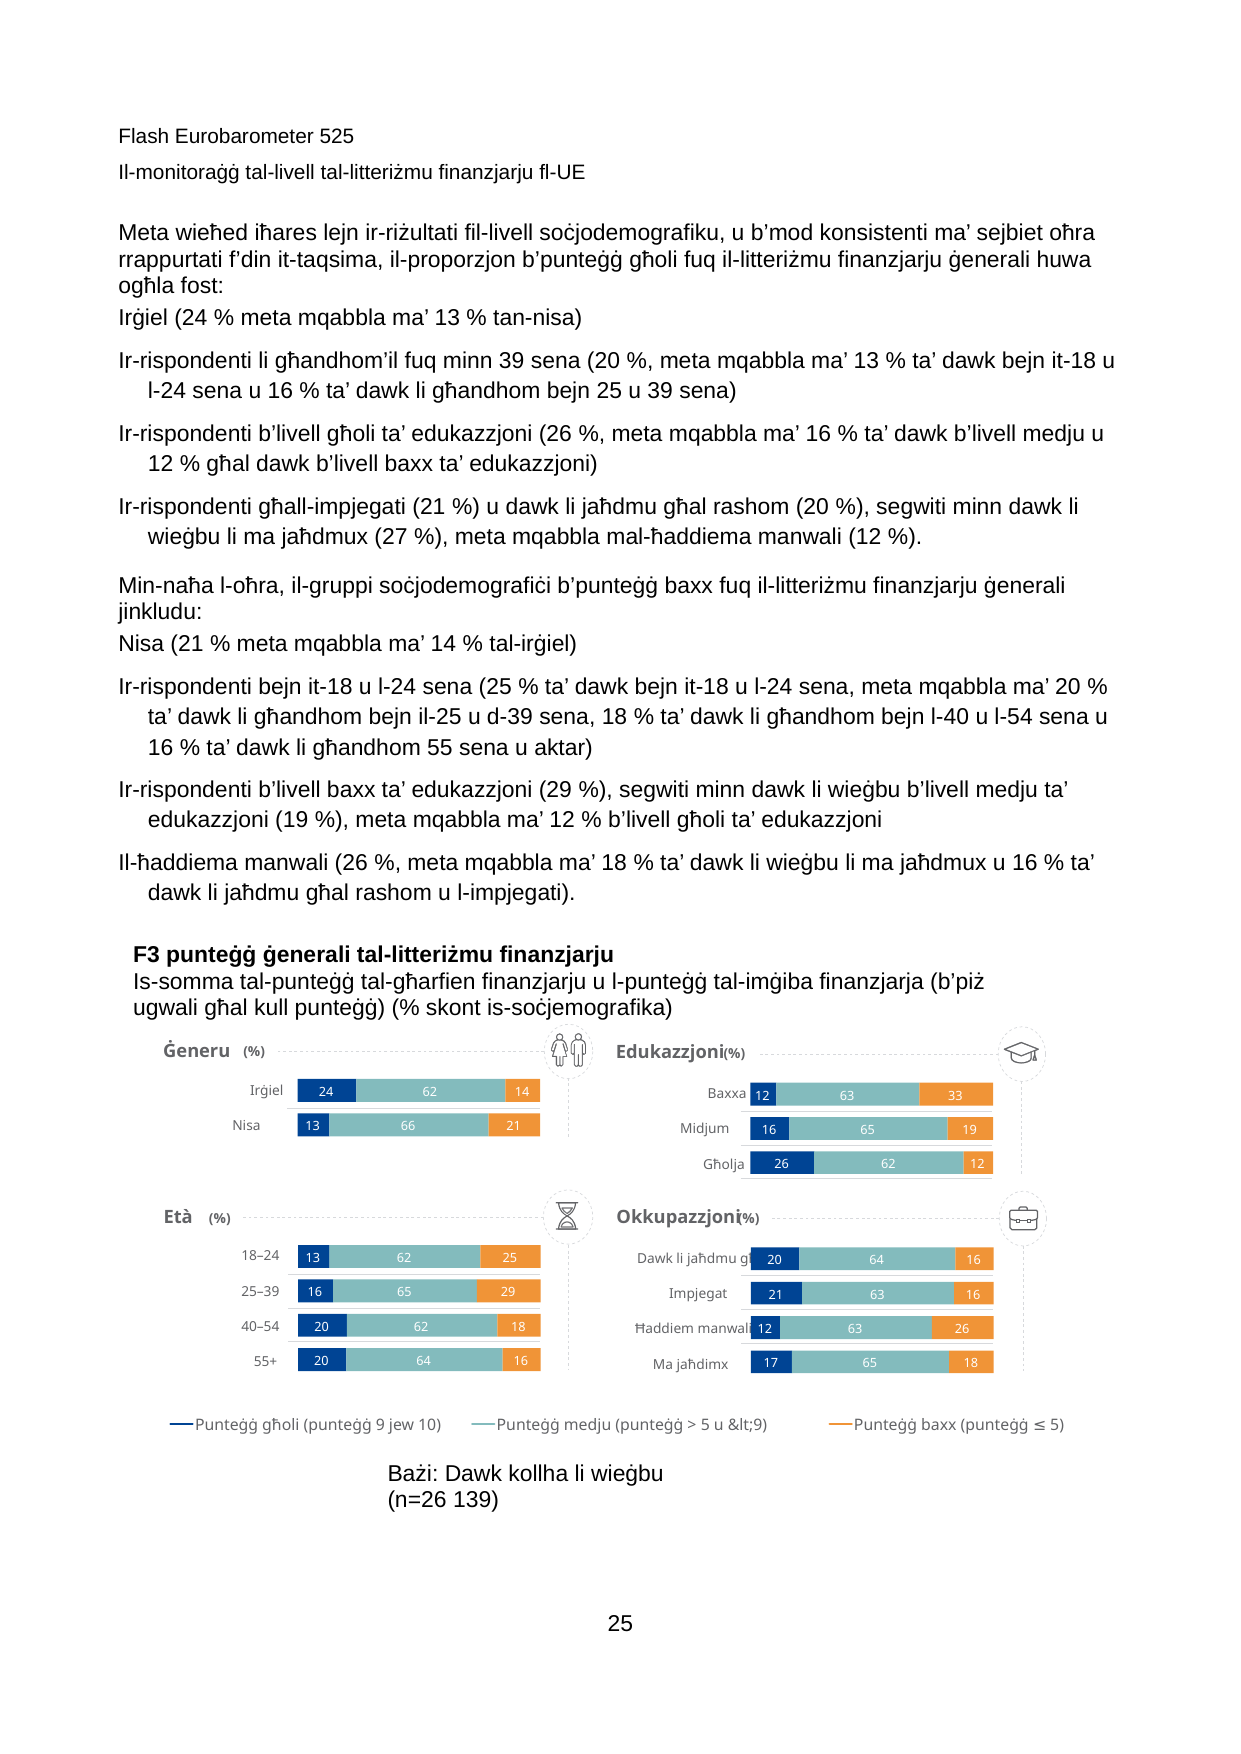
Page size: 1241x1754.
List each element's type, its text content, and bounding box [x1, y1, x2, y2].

list Ir-rispondenti għall-impjegati (21 %) u dawk li jaħdmu għal rashom (20 %), segwiti minn dawk li wieġbu li ma jaħdmux (27 %), meta mqabbla mal-ħaddiema manwali (12 %). [118, 493, 1122, 549]
list Ir-rispondenti b’livell baxx ta’ edukazzjoni (29 %), segwiti minn dawk li wieġbu b’livell medju ta’ edukazzjoni (19 %), meta mqabbla ma’ 12 % b’livell għoli ta’ edukazzjoni [118, 776, 1122, 833]
list Nisa (21 % meta mqabbla ma’ 14 % tal-irġiel) [118, 630, 1122, 657]
list Ir-rispondenti b’livell għoli ta’ edukazzjoni (26 %, meta mqabbla ma’ 16 % ta’ dawk b’livell medju u 12 % għal dawk b’livell baxx ta’ edukazzjoni) [118, 420, 1122, 476]
list Ir-rispondenti bejn it-18 u l-24 sena (25 % ta’ dawk bejn it-18 u l-24 sena, meta mqabbla ma’ 20 % ta’ dawk li għandhom bejn il-25 u d-39 sena, 18 % ta’ dawk li għandhom bejn l-40 u l-54 sena u 16 % ta’ dawk li għandhom 55 sena u aktar) [118, 673, 1122, 760]
text Meta wieħed iħares lejn ir-riżultati fil-livell soċjodemografiku, u b’mod konsistenti ma’ sejbiet oħra rrappurtati f’din it-taqsima, il-proporzjon b’punteġġ għoli fuq il-litteriżmu finanzjarju ġenerali huwa ogħla fost: [118, 219, 1122, 298]
list Il-ħaddiema manwali (26 %, meta mqabbla ma’ 18 % ta’ dawk li wieġbu li ma jaħdmux u 16 % ta’ dawk li jaħdmu għal rashom u l-impjegati). [118, 849, 1122, 906]
text Min-naħa l-oħra, il-gruppi soċjodemografiċi b’punteġġ baxx fuq il-litteriżmu finanzjarju ġenerali jinkludu: [118, 572, 1122, 624]
list Irġiel (24 % meta mqabbla ma’ 13 % tan-nisa) [118, 304, 1122, 331]
list Ir-rispondenti li għandhom’il fuq minn 39 sena (20 %, meta mqabbla ma’ 13 % ta’ dawk bejn it-18 u l-24 sena u 16 % ta’ dawk li għandhom bejn 25 u 39 sena) [118, 347, 1122, 403]
